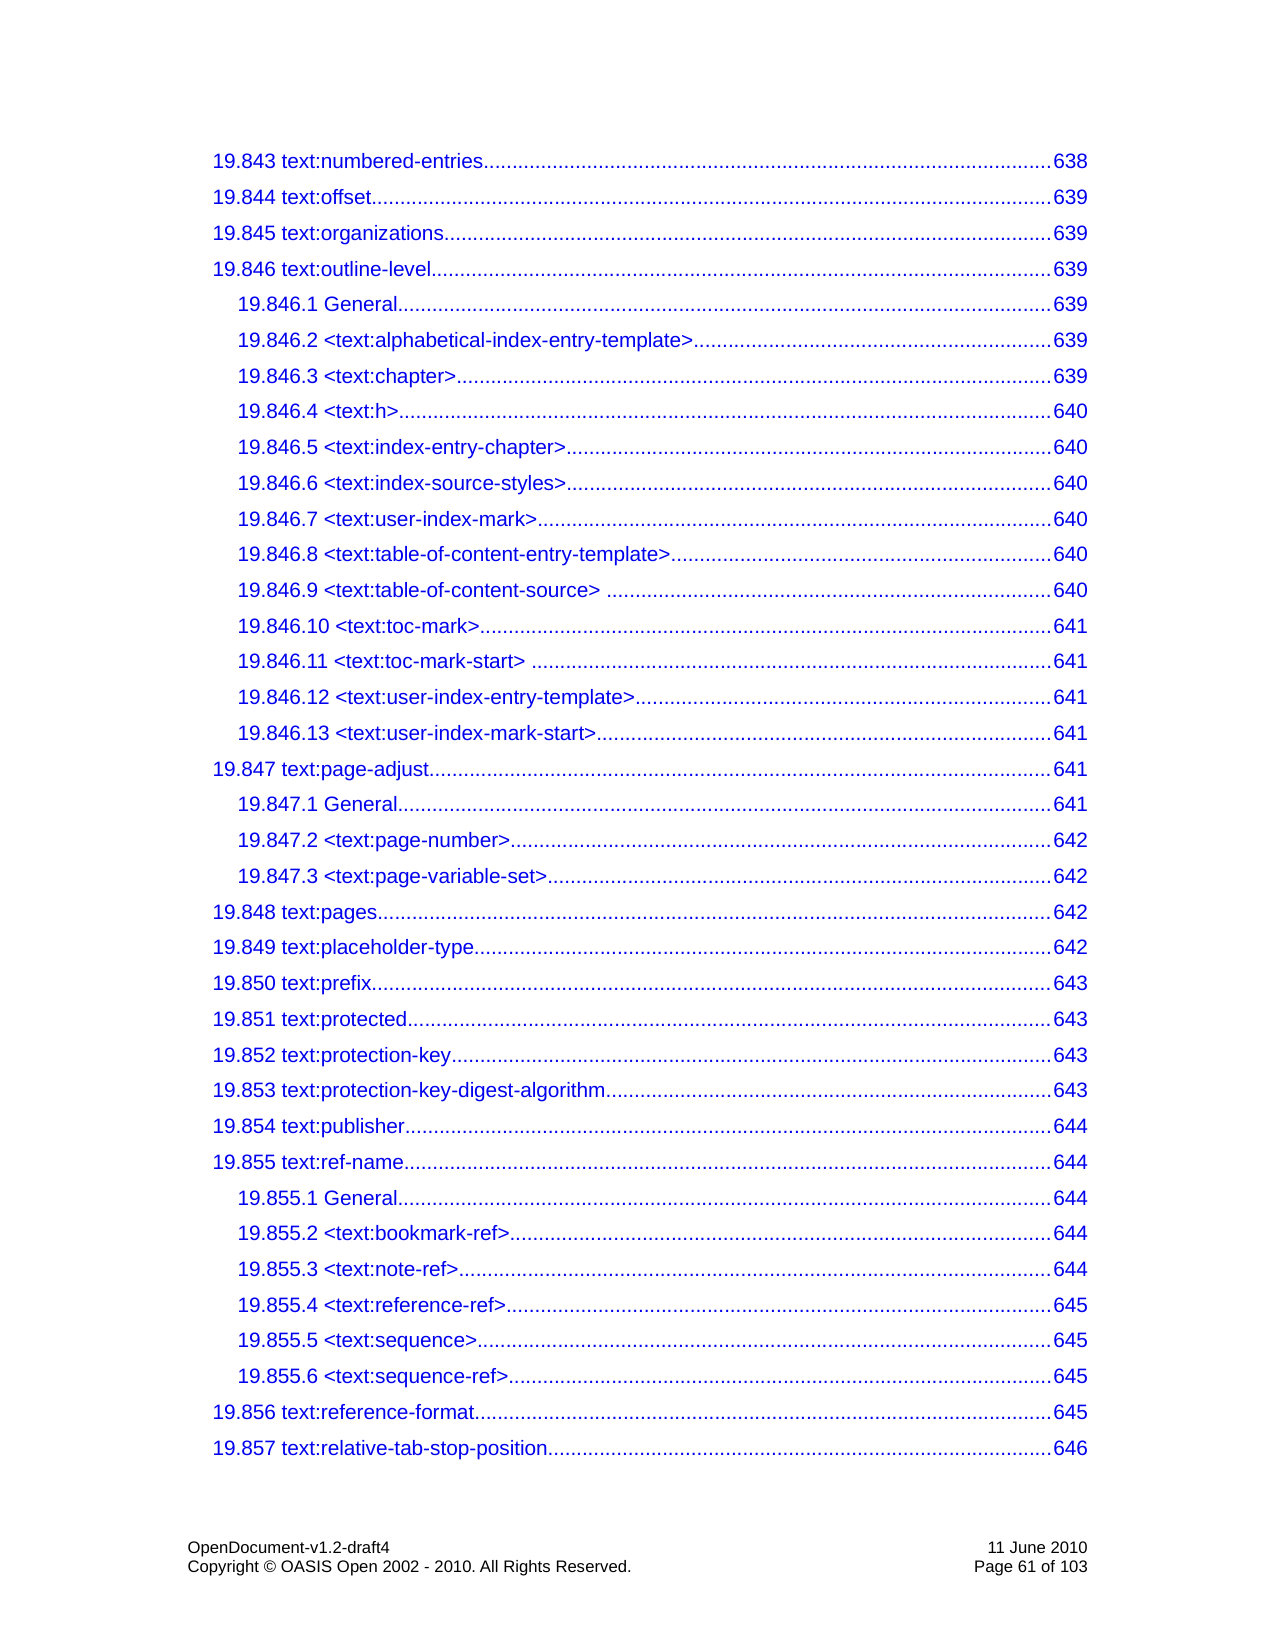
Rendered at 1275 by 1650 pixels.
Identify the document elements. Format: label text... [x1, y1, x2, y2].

text 19.855.3 <text:note-ref> 644 [237, 1258, 1088, 1281]
text 19.846.4 <text:h> 640 [237, 400, 1088, 423]
text 19.855.2 <text:bookmark-ref> 644 [237, 1222, 1088, 1245]
text 19.845 text:organizations 639 [212, 221, 1088, 245]
text 19.857 text:relative-tab-stop-position 646 [212, 1436, 1088, 1459]
text 19.855.4 <text:reference-ref> 645 [237, 1293, 1088, 1317]
text 19.844 text:offset 639 [212, 186, 1088, 209]
text 19.852 text:protection-key 643 [212, 1043, 1088, 1066]
text 19.843 text:numbered-entries 638 [212, 150, 1088, 173]
text 19.849 text:placeholder-type 642 [212, 936, 1088, 959]
text 19.847.2 <text:page-number> 642 [237, 829, 1088, 852]
text 19.848 text:pages 642 [212, 900, 1088, 923]
text 19.846.7 <text:user-index-mark> 640 [237, 507, 1088, 531]
text 19.854 text:publisher 644 [212, 1115, 1088, 1138]
text 19.847.1 General 641 [237, 793, 1088, 816]
text 19.846.8 <text:table-of-content-entry-template> 640 [237, 543, 1088, 566]
text 19.855.5 <text:sequence> 645 [237, 1329, 1088, 1352]
text 19.856 text:reference-format 645 [212, 1401, 1088, 1424]
text 19.846.3 <text:chapter> 639 [237, 364, 1088, 388]
text 19.850 text:prefix 643 [212, 972, 1088, 995]
text 19.846.6 <text:index-source-styles> 640 [237, 472, 1088, 495]
text 19.846.12 <text:user-index-entry-template> 641 [237, 686, 1088, 709]
text 19.846.5 <text:index-entry-chapter> 640 [237, 436, 1088, 459]
text 19.855 text:ref-name 644 [212, 1150, 1088, 1174]
text 19.846.1 General 639 [237, 293, 1088, 316]
text 19.853 text:protection-key-digest-algorithm 643 [212, 1079, 1088, 1102]
text 19.851 text:protected 643 [212, 1007, 1088, 1031]
text 19.846.10 <text:toc-mark> 641 [237, 614, 1088, 638]
text 19.846.2 <text:alphabetical-index-entry-template> 639 [237, 329, 1088, 352]
text 19.855.6 <text:sequence-ref> 645 [237, 1365, 1088, 1388]
text 19.847 text:page-adjust 641 [212, 757, 1088, 781]
text 19.847.3 <text:page-variable-set> 642 [237, 864, 1088, 888]
text 19.846.13 <text:user-index-mark-start> 641 [237, 722, 1088, 745]
text 19.846 text:outline-level 639 [212, 257, 1088, 280]
text 19.846.11 <text:toc-mark-start> 641 [237, 650, 1088, 673]
text 19.846.9 <text:table-of-content-source> 640 [237, 579, 1088, 602]
text 19.855.1 General 644 [237, 1186, 1088, 1209]
